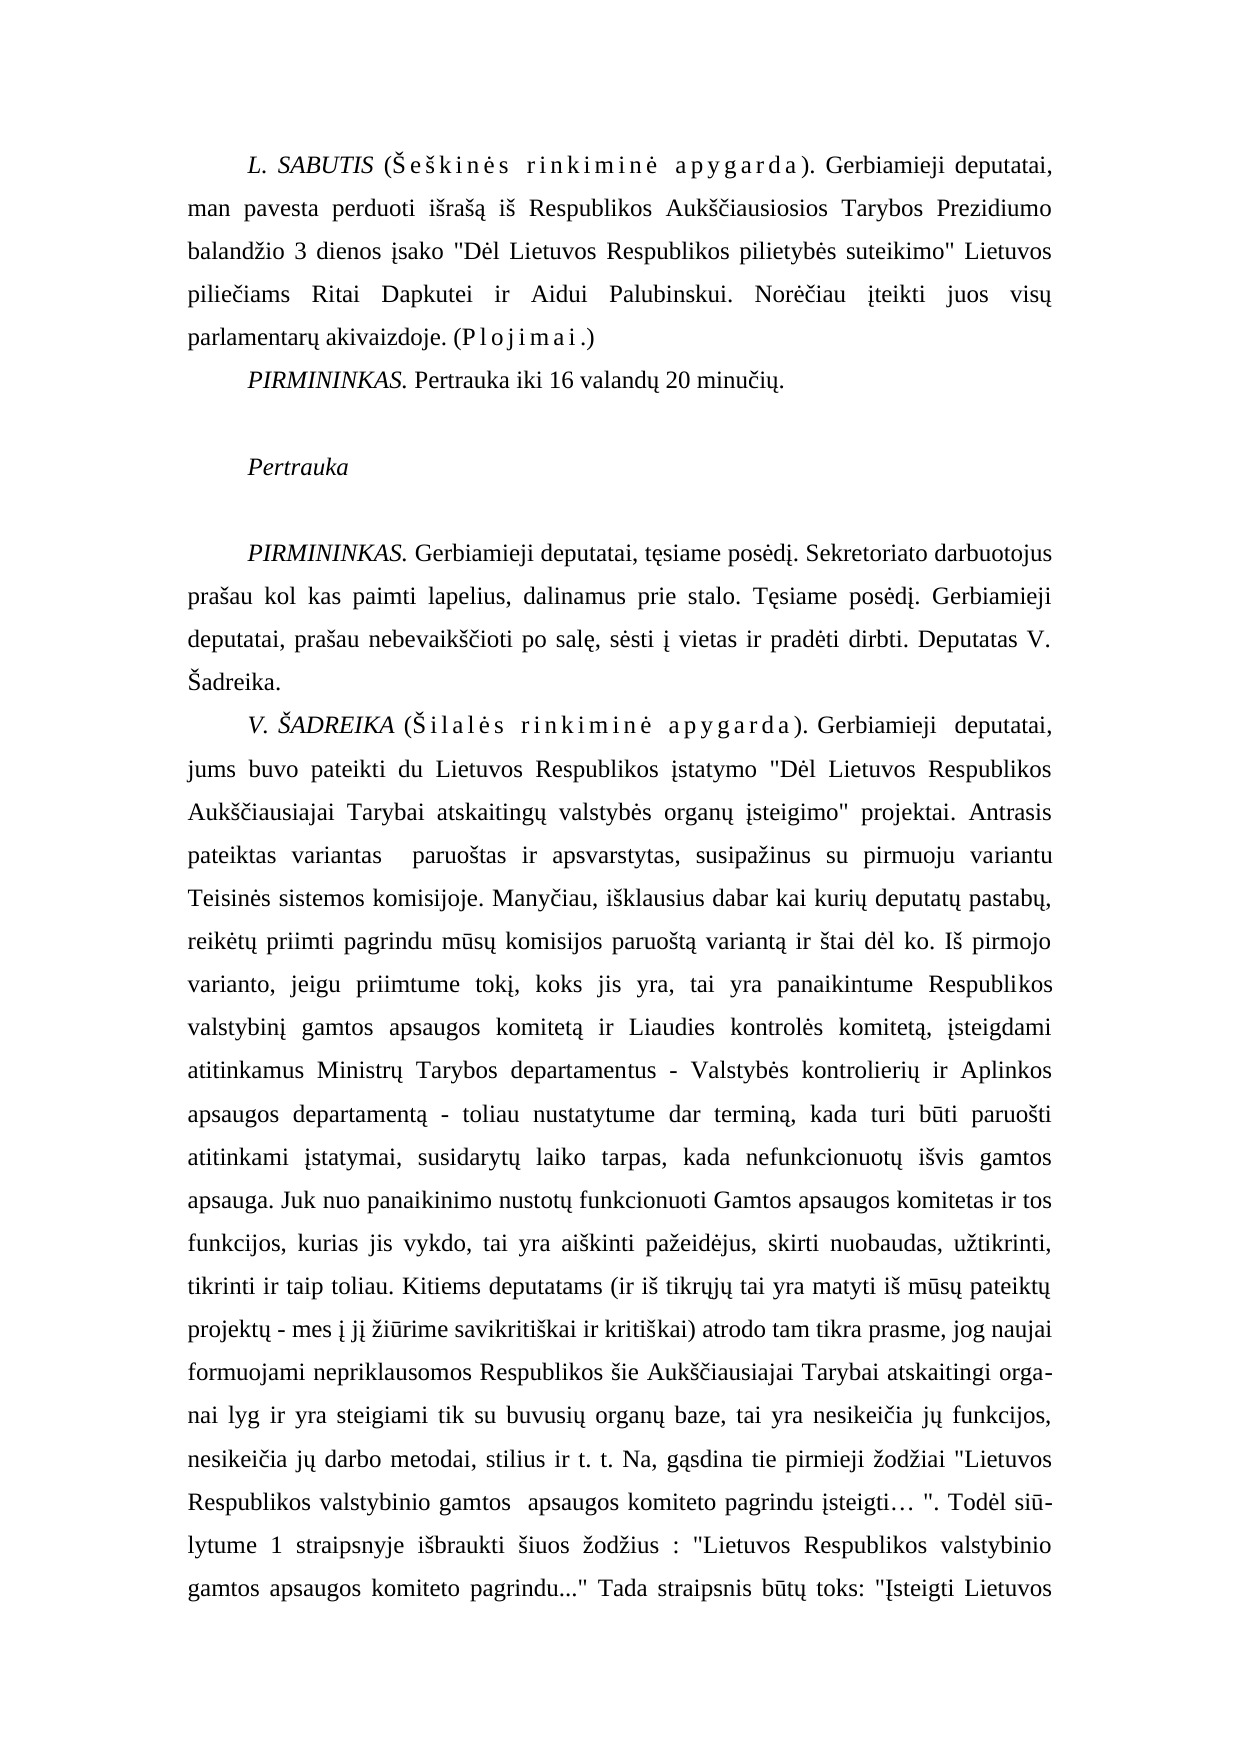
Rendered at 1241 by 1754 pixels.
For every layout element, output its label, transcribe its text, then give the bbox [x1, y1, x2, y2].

text V. Šadreika (Šilalės rinkiminė apygarda). Ger­biamieji deputatai, jums buvo pateikti du Lietuvos Respublikos įstatymo "Dėl Lietuvos Respublikos Aukščiausiajai Tarybai atskaitingų valstybės organų įsteigimo" projektai. Antrasis pateiktas va­riantas paruoštas ir apsvarstytas, susipažinus su pirmuoju va­riantu Teisinės sistemos komisijoje. Manyčiau, išklausius dabar kai kurių deputatų pastabų, reikėtų priimti pagrindu mūsų komisijos paruoštą variantą ir štai dėl ko. Iš pirmojo varianto, jeigu priimtume tokį, koks jis yra, tai yra panaikintume Respubli­kos valstybinį gamtos apsaugos komitetą ir Liaudies kontrolės komitetą, įsteigdami atitinkamus Ministrų Tarybos departamen­tus - Valstybės kontrolierių ir Aplinkos apsaugos departamentą - toliau nustatytume dar terminą, kada turi būti paruošti atitinkami įstatymai, susidarytų laiko tarpas, kada nefunkcionuotų išvis gamtos apsauga. Juk nuo panaikinimo nustotų funkcionuoti Gamtos apsaugos komitetas ir tos funkcijos, kurias jis vykdo, tai yra aiškinti pažeidėjus, skirti nuobaudas, užtikrinti, tikrinti ir taip toliau. Kitiems deputatams (ir iš tikrųjų tai yra matyti iš mūsų pateiktų projektų - mes į jį žiūrime savikritiškai ir kritiš­kai) atrodo tam tikra prasme, jog naujai formuojami nepriklau­somos Respublikos šie Aukščiausiajai Tarybai atskaitingi orga­nai lyg ir yra steigiami tik su buvusių organų baze, tai yra nesikeičia jų funkcijos, nesikeičia jų darbo metodai, stilius ir t. t. Na, gąsdina tie pirmieji žodžiai "Lietuvos Respublikos valstybi­nio gamtos apsaugos komiteto pagrindu įsteigti… ". Todėl siū­lytume 1 straipsnyje išbraukti šiuos žodžius : "Lietuvos Respublikos valstybinio gamtos apsaugos komiteto pagrindu..." Tada straipsnis būtų toks: "Įsteigti Lietuvos [187, 711, 1053, 1602]
text L. Sabutis (Šeškinės rinkiminė apygarda). Ger­biamieji deputatai, man pavesta perduoti išrašą iš Respublikos Aukščiausiosios Tarybos Prezidiumo balandžio 3 dienos įsako "Dėl Lietuvos Respublikos pilietybės suteikimo" Lietuvos piliečiams Ritai Dapkutei ir Aidui Palubinskui. Norėčiau įteikti juos visų parlamentarų akivaizdoje. (Plojimai.) [187, 150, 1053, 351]
text Pirmininkas. Pertrauka iki 16 valandų 20 minučių. [187, 366, 1053, 394]
text Pertrauka [187, 452, 1053, 481]
text Pirmininkas. Gerbiamieji deputatai, tęsiame posėdį. Sekretoriato darbuotojus prašau kol kas paimti lapelius, dalinamus prie stalo. Tęsiame posėdį. Gerbiamieji deputatai, prašau nebe­vaikščioti po salę, sėsti į vietas ir pradėti dirbti. Deputatas V. Šadreika. [187, 538, 1053, 696]
